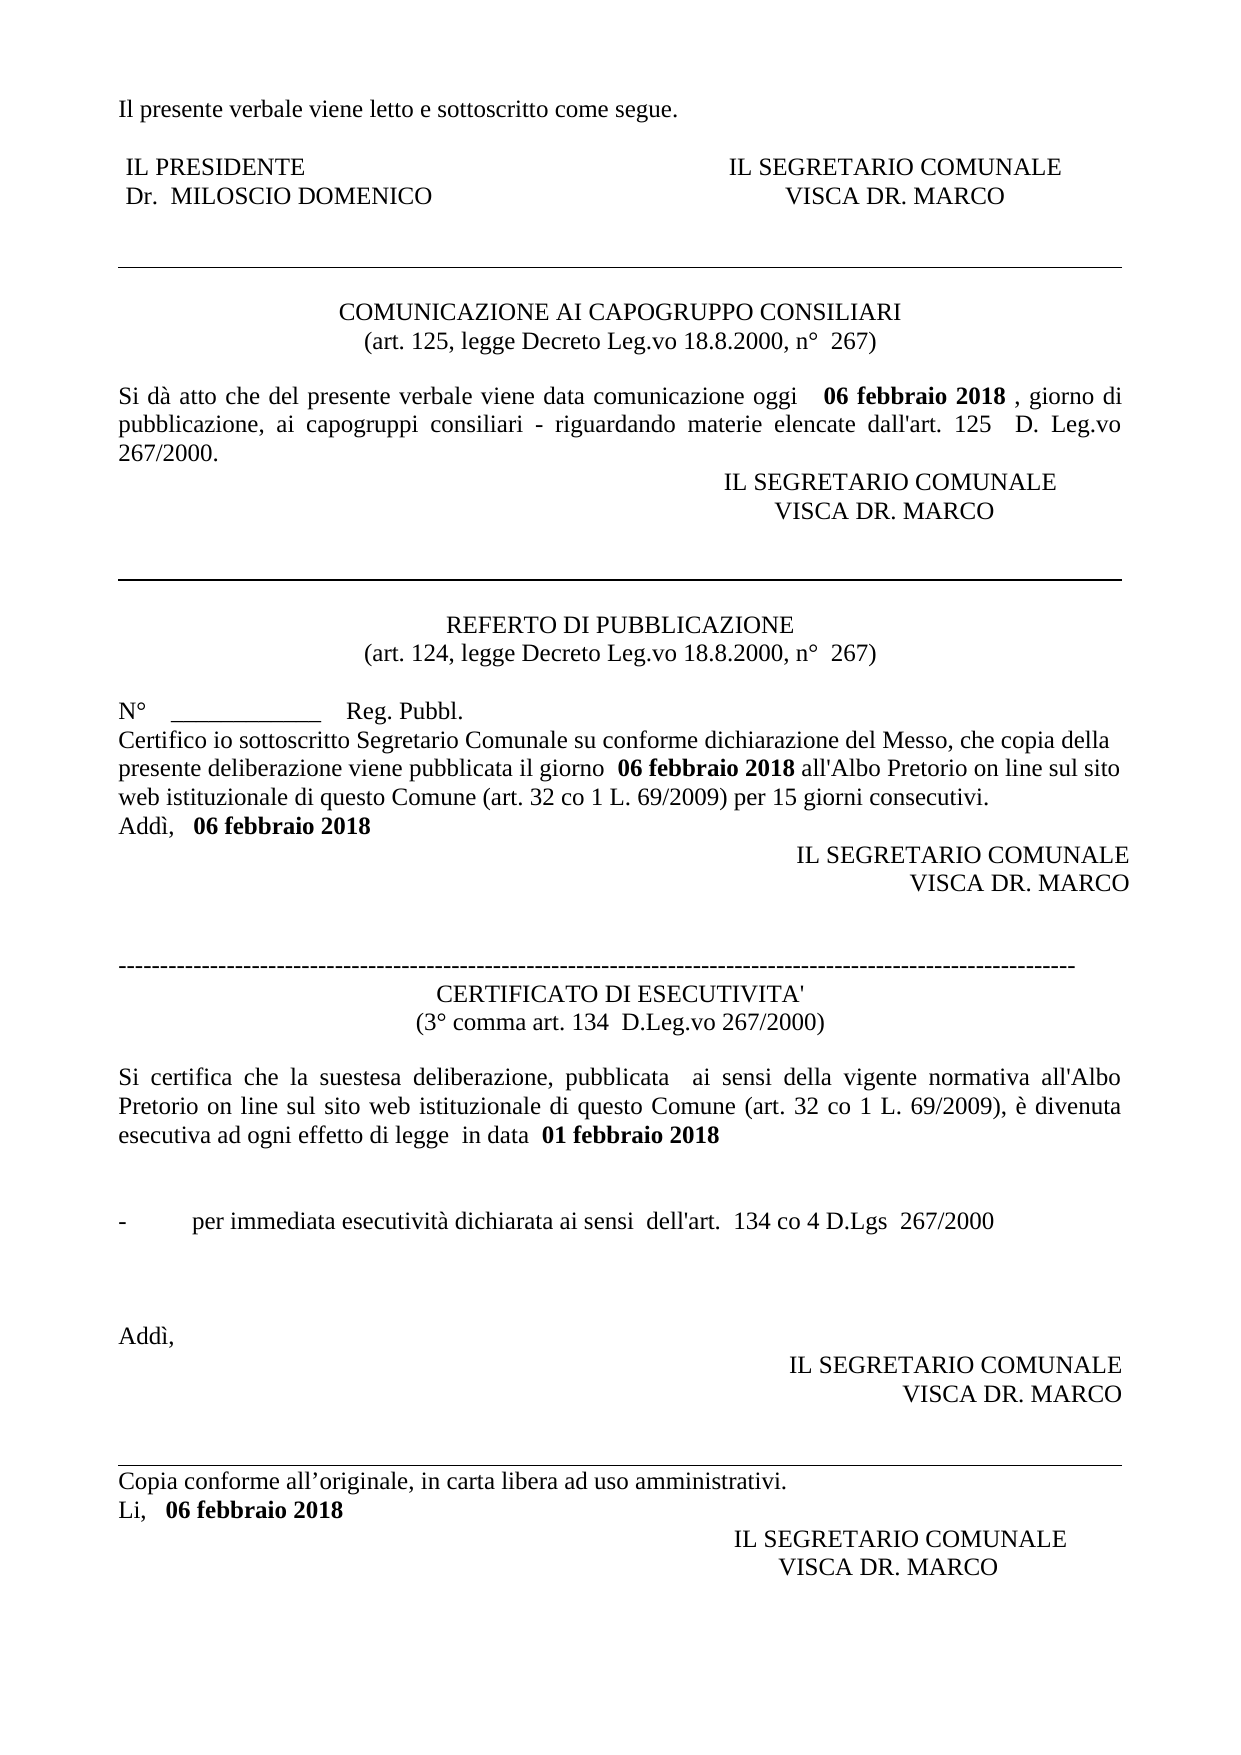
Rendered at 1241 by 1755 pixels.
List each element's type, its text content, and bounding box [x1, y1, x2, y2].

text Addì, [118, 1321, 1122, 1350]
text REFERTO DI PUBBLICAZIONE [118, 610, 1122, 638]
text (3° comma art. 134 D.Leg.vo 267/2000) [118, 1007, 1122, 1036]
table_header IL PRESIDENTE Dr. MILOSCIO DOMENICO [118, 152, 627, 209]
text (art. 125, legge Decreto Leg.vo 18.8.2000, n° 267) [118, 326, 1122, 354]
text IL SEGRETARIO COMUNALE [118, 467, 1122, 496]
text - per immediata esecutività dichiarata ai sensi dell'art. 134 co 4 D.Lgs 267/2000 [118, 1206, 1122, 1235]
text Copia conforme all’originale, in carta libera ad uso amministrativi. [118, 1466, 1122, 1495]
text Addì, 06 febbraio 2018 [118, 811, 1122, 840]
text Si dà atto che del presente verbale viene data comunicazione oggi 06 febbraio 2018 , giorno di pubblicazione, ai capogruppi consiliari - riguardando materie elencate dall'art. 125 D. Leg.vo 267/2000. [118, 381, 1122, 467]
text Si certifica che la suestesa deliberazione, pubblicata ai sensi della vigente normativa all'Albo Pretorio on line sul sito web istituzionale di questo Comune (art. 32 co 1 L. 69/2009), è divenuta esecutiva ad ogni effetto di legge in data 01 febbraio 2018 [118, 1062, 1122, 1149]
text CERTIFICATO DI ESECUTIVITA' [118, 979, 1122, 1007]
table_header IL SEGRETARIO COMUNALE VISCA DR. MARCO [628, 840, 1137, 897]
text N° ____________ Reg. Pubbl. [118, 696, 1122, 725]
text IL SEGRETARIO COMUNALE [118, 1350, 1122, 1379]
text Li, 06 febbraio 2018 [118, 1495, 1122, 1524]
text VISCA DR. MARCO [118, 1379, 1122, 1407]
text IL SEGRETARIO COMUNALE [118, 1524, 1122, 1552]
text Certifico io sottoscritto Segretario Comunale su conforme dichiarazione del Messo, che copia della presente deliberazione viene pubblicata il giorno 06 febbraio 2018 all'Albo Pretorio on line sul sito web istituzionale di questo Comune (art. 32 co 1 L. 69/2009) per 15 giorni consecutivi. [118, 725, 1122, 811]
table_header [118, 840, 627, 897]
text VISCA DR. MARCO [118, 496, 1122, 524]
text (art. 124, legge Decreto Leg.vo 18.8.2000, n° 267) [118, 638, 1122, 667]
text COMUNICAZIONE AI CAPOGRUPPO CONSILIARI [118, 297, 1122, 326]
table_header IL SEGRETARIO COMUNALE VISCA DR. MARCO [628, 152, 1137, 209]
text VISCA DR. MARCO [118, 1552, 1122, 1581]
text ------------------------------------------------------------------------------------------------------------------- [118, 950, 1122, 979]
text Il presente verbale viene letto e sottoscritto come segue. [118, 94, 1122, 123]
